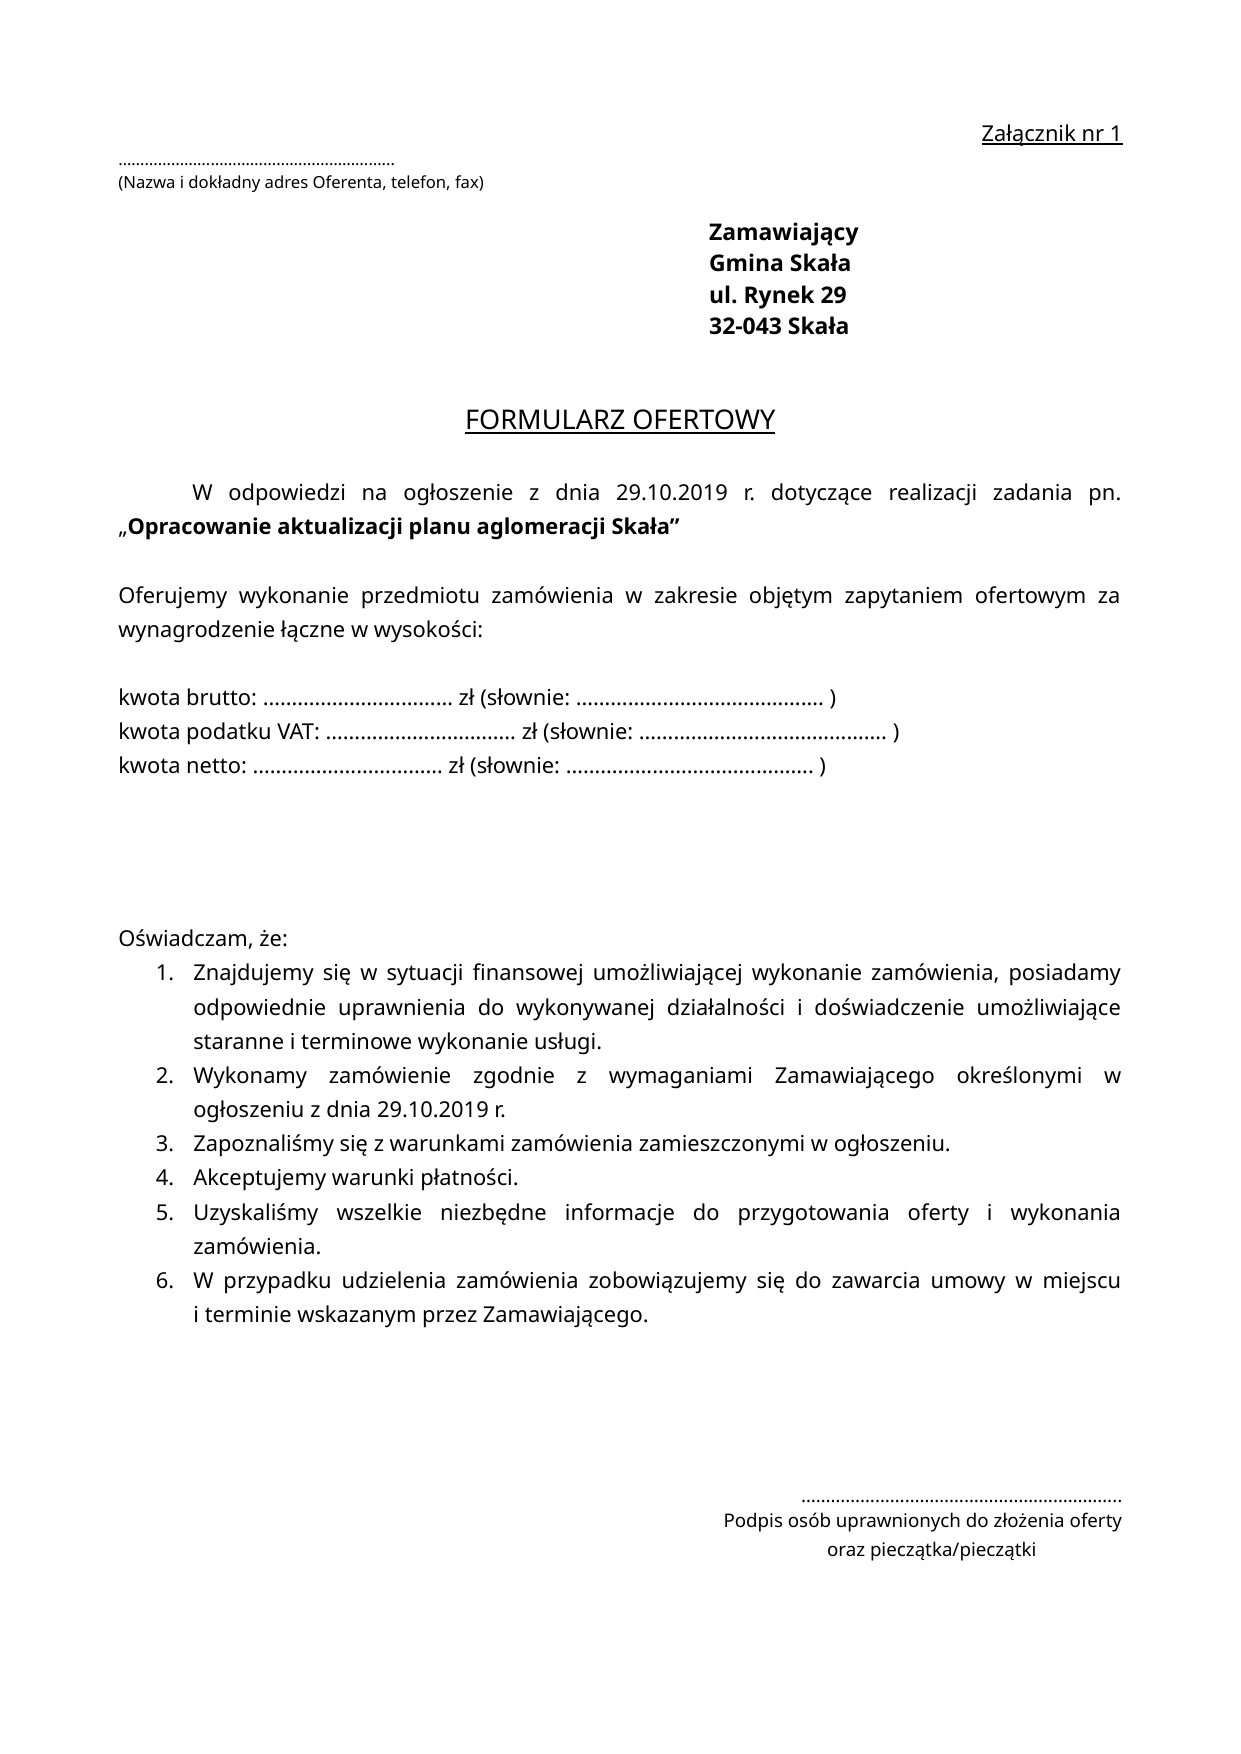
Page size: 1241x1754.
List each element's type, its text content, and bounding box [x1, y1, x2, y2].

list Wykonamy zamówienie zgodnie z wymaganiami Zamawiającego określonymi w ogłoszeniu z dnia 29.10.2019 r. [156, 1060, 1122, 1124]
text 32-043 Skała [118, 310, 1122, 341]
text Podpis osób uprawnionych do złożenia oferty [118, 1508, 1122, 1533]
text kwota brutto: …………………………… zł (słownie: ……………………………………. ) [118, 682, 1122, 712]
list Akceptujemy warunki płatności. [156, 1162, 1122, 1192]
text oraz pieczątka/pieczątki [118, 1533, 1122, 1563]
text (Nazwa i dokładny adres Oferenta, telefon, fax) [118, 171, 1122, 193]
text Załącznik nr 1 [118, 118, 1122, 148]
text Gmina Skała [118, 247, 1122, 278]
text kwota netto: …………………………… zł (słownie: ……………………………………. ) [118, 751, 1122, 780]
text Oświadczam, że: [118, 923, 1122, 953]
list Zapoznaliśmy się z warunkami zamówienia zamieszczonymi w ogłoszeniu. [156, 1128, 1122, 1158]
text Zamawiający [118, 216, 1122, 247]
list Uzyskaliśmy wszelkie niezbędne informacje do przygotowania oferty i wykonania zamówienia. [156, 1196, 1122, 1260]
text ……………………………………………………….. [118, 1482, 1122, 1508]
text ul. Rynek 29 [118, 278, 1122, 310]
text kwota podatku VAT: …………………………… zł (słownie: ……………………………………. ) [118, 716, 1122, 746]
text Oferujemy wykonanie przedmiotu zamówienia w zakresie objętym zapytaniem ofertowym za wynagrodzenie łączne w wysokości: [118, 580, 1122, 644]
text ……………………………………………………... [118, 148, 1122, 171]
text FORMULARZ OFERTOWY [118, 401, 1122, 437]
list W przypadku udzielenia zamówienia zobowiązujemy się do zawarcia umowy w miejscu i terminie wskazanym przez Zamawiającego. [156, 1265, 1122, 1329]
text W odpowiedzi na ogłoszenie z dnia 29.10.2019 r. dotyczące realizacji zadania pn. „Opracowanie aktualizacji planu aglomeracji Skała” [118, 477, 1122, 541]
list Znajdujemy się w sytuacji finansowej umożliwiającej wykonanie zamówienia, posiadamy odpowiednie uprawnienia do wykonywanej działalności i doświadczenie umożliwiające staranne i terminowe wykonanie usługi. [156, 957, 1122, 1055]
